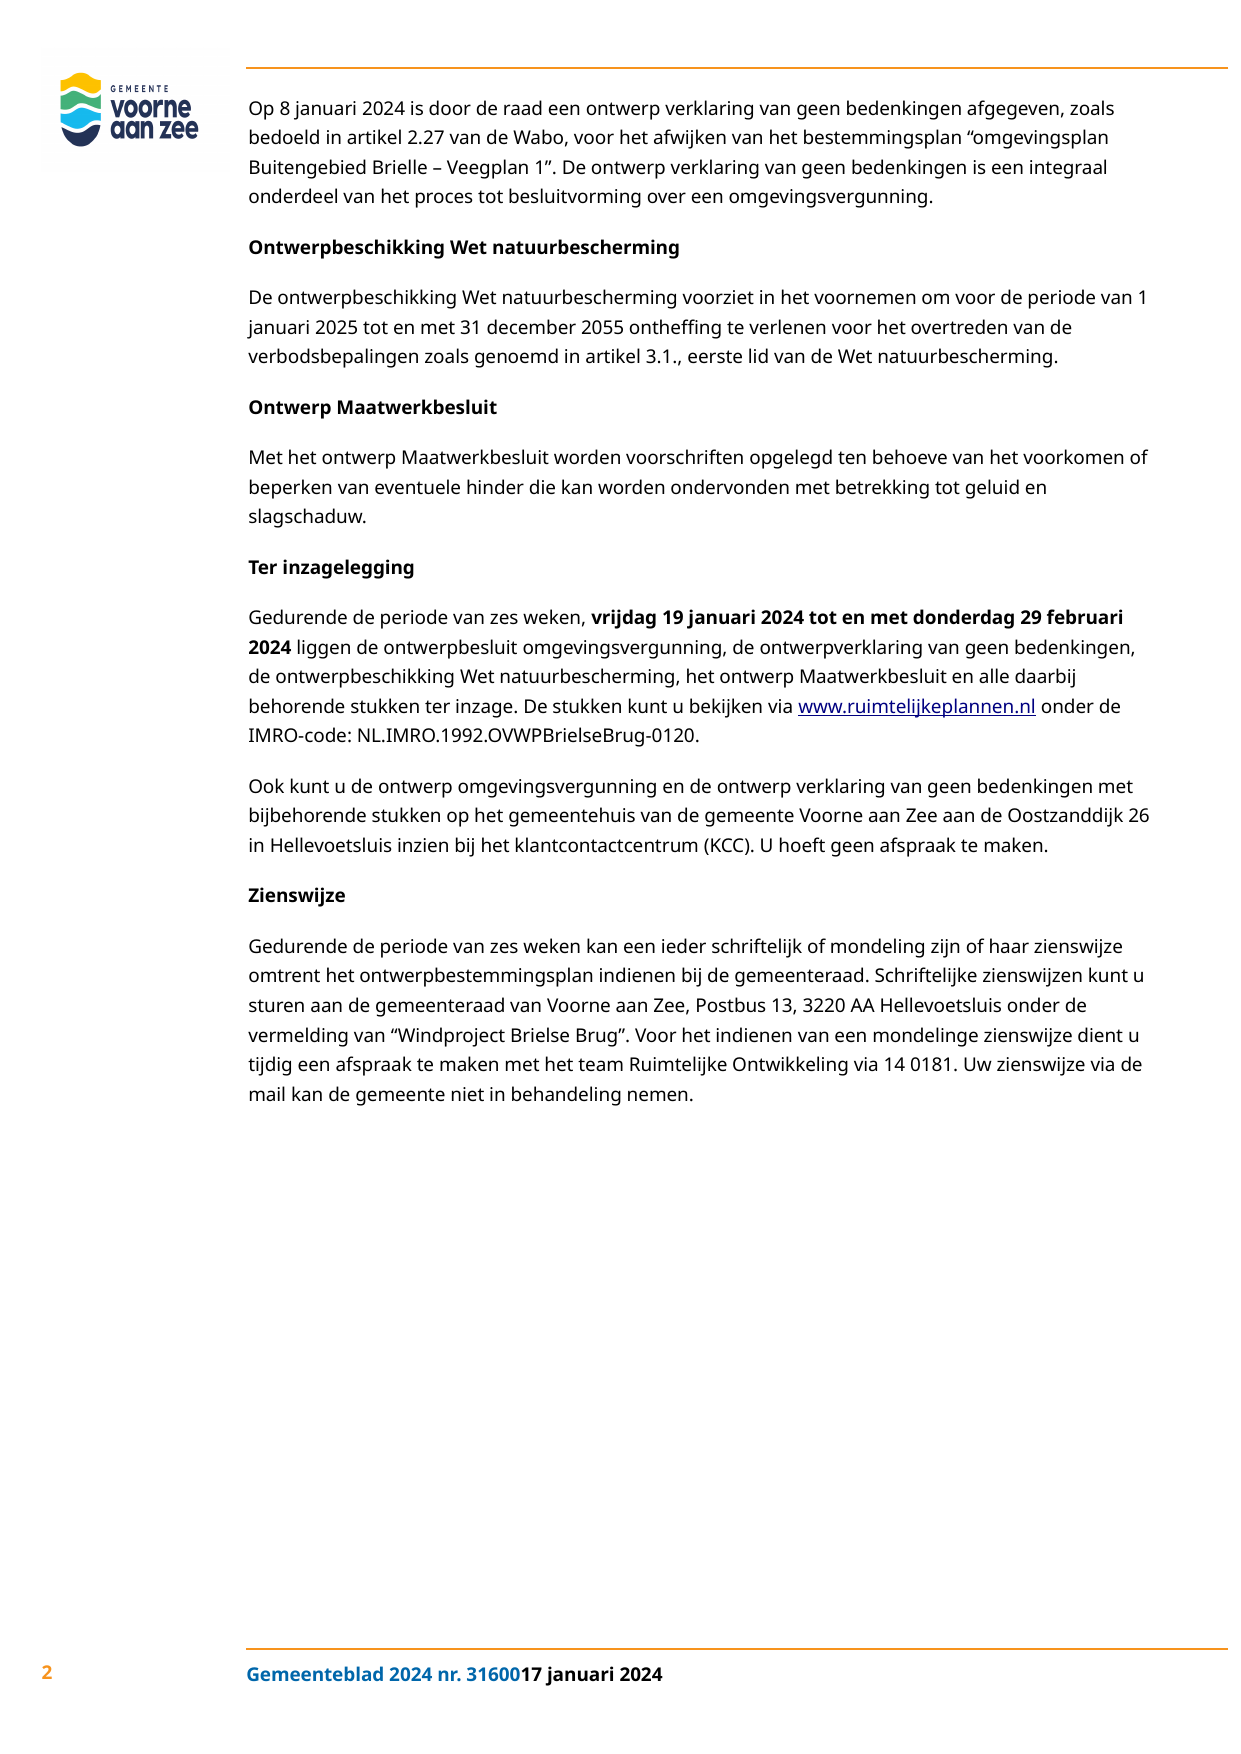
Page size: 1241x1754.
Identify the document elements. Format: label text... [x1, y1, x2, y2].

text Ontwerpbeschikking Wet natuurbescherming [248, 234, 1152, 260]
text Ook kunt u de ontwerp omgevingsvergunning en de ontwerp verklaring van geen bedenkingen met bijbehorende stukken op het gemeentehuis van de gemeente Voorne aan Zee aan de Oostzanddijk 26 in Hellevoetsluis inzien bij het klantcontactcentrum (KCC). U hoeft geen afspraak te maken. [248, 773, 1152, 858]
text Ontwerp Maatwerkbesluit [248, 394, 1152, 420]
text Gedurende de periode van zes weken, vrijdag 19 januari 2024 tot en met donderdag 29 februari 2024 liggen de ontwerpbesluit omgevingsvergunning, de ontwerpverklaring van geen bedenkingen, de ontwerpbeschikking Wet natuurbescherming, het ontwerp Maatwerkbesluit en alle daarbij behorende stukken ter inzage. De stukken kunt u bekijken via www.ruimtelijkeplannen.nl onder de IMRO-code: NL.IMRO.1992.OVWPBrielseBrug-0120. [248, 604, 1152, 748]
text Op 8 januari 2024 is door de raad een ontwerp verklaring van geen bedenkingen afgegeven, zoals bedoeld in artikel 2.27 van de Wabo, voor het afwijken van het bestemmingsplan “omgevingsplan Buitengebied Brielle – Veegplan 1”. De ontwerp verklaring van geen bedenkingen is een integraal onderdeel van het proces tot besluitvorming over een omgevingsvergunning. [248, 95, 1152, 209]
text Zienswijze [248, 883, 1152, 908]
text Met het ontwerp Maatwerkbesluit worden voorschriften opgelegd ten behoeve van het voorkomen of beperken van eventuele hinder die kan worden ondervonden met betrekking tot geluid en slagschaduw. [248, 444, 1152, 529]
picture [41, 47, 231, 172]
text Ter inzagelegging [248, 554, 1152, 580]
text De ontwerpbeschikking Wet natuurbescherming voorziet in het voornemen om voor de periode van 1 januari 2025 tot en met 31 december 2055 ontheffing te verlenen voor het overtreden van de verbodsbepalingen zoals genoemd in artikel 3.1., eerste lid van de Wet natuurbescherming. [248, 284, 1152, 369]
text Gedurende de periode van zes weken kan een ieder schriftelijk of mondeling zijn of haar zienswijze omtrent het ontwerpbestemmingsplan indienen bij de gemeenteraad. Schriftelijke zienswijzen kunt u sturen aan de gemeenteraad van Voorne aan Zee, Postbus 13, 3220 AA Hellevoetsluis onder de vermelding van “Windproject Brielse Brug”. Voor het indienen van een mondelinge zienswijze dient u tijdig een afspraak te maken met het team Ruimtelijke Ontwikkeling via 14 0181. Uw zienswijze via de mail kan de gemeente niet in behandeling nemen. [248, 933, 1152, 1107]
